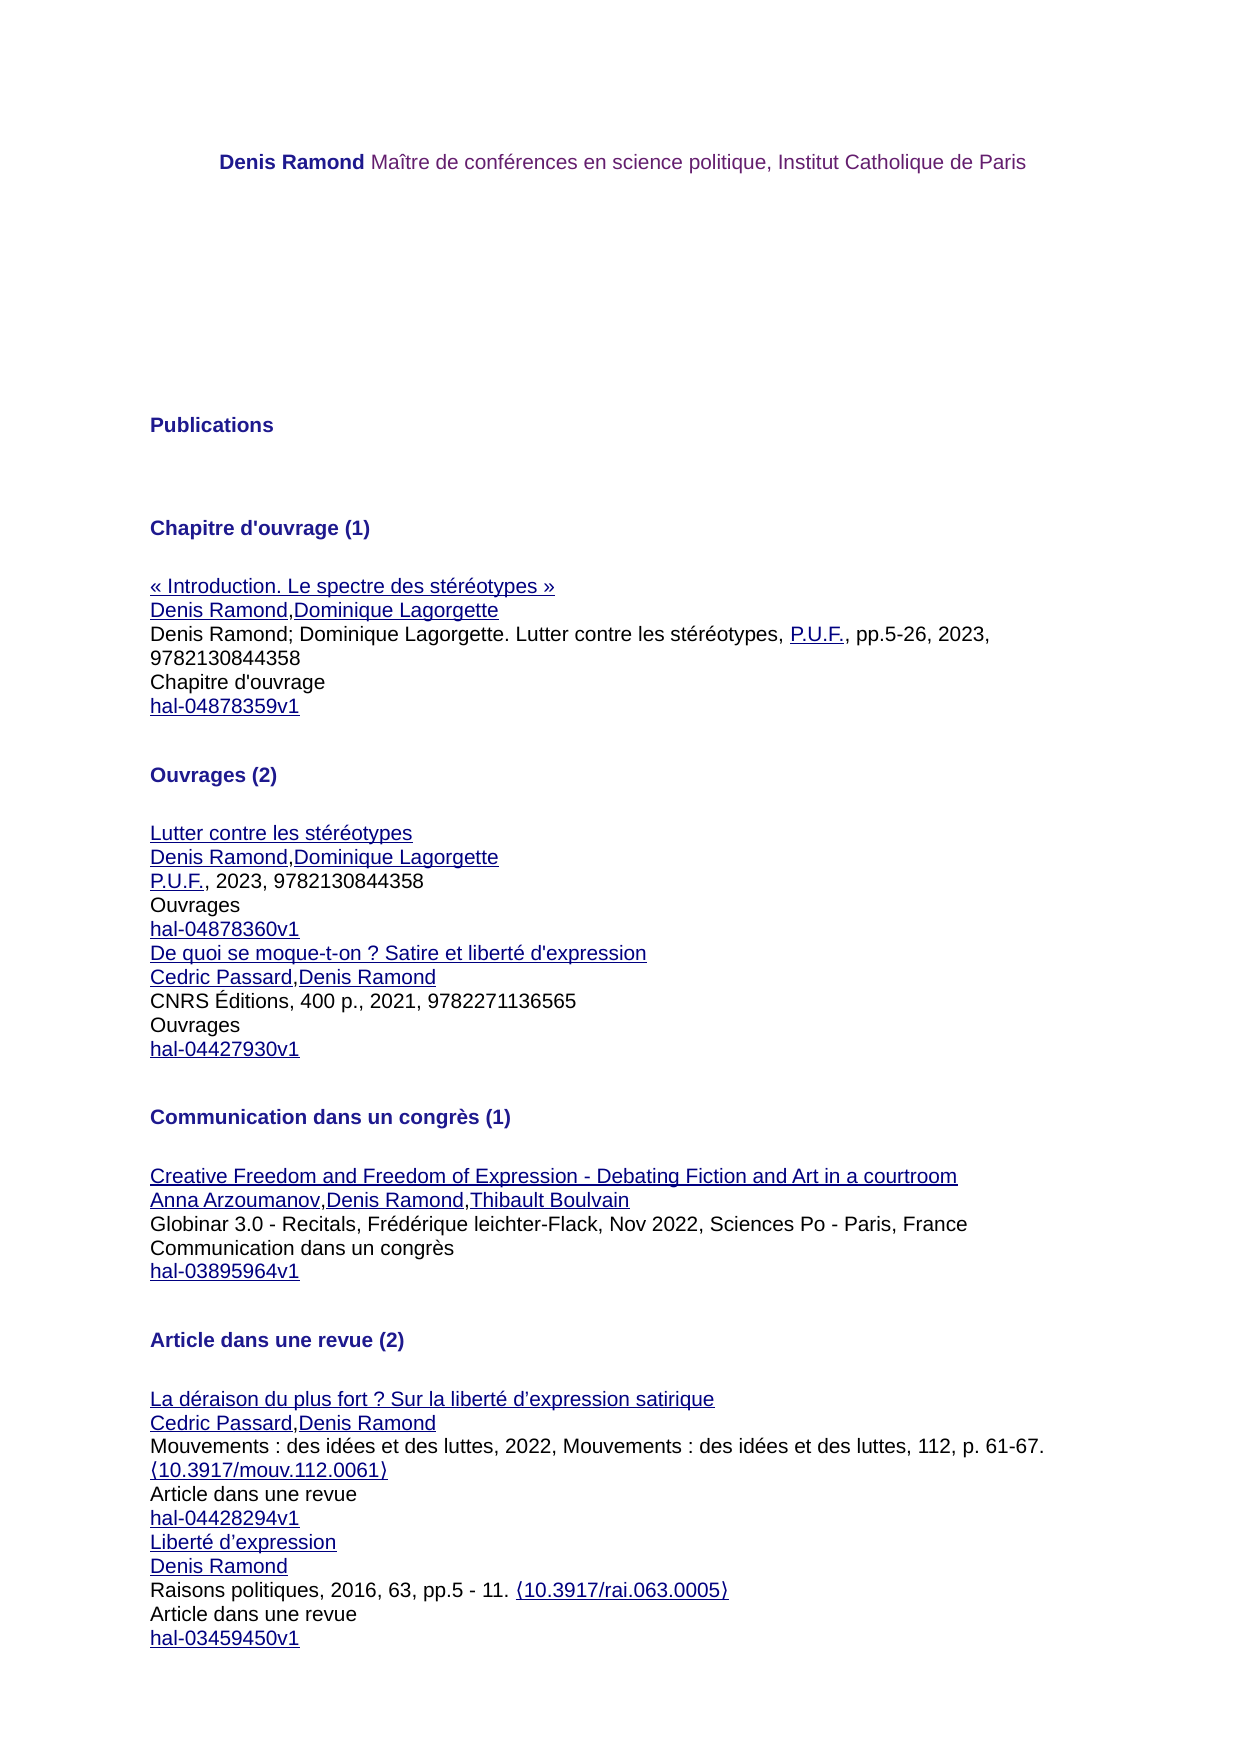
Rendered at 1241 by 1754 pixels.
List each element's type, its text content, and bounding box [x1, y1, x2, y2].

subtitle Ouvrages (2) [150, 762, 1090, 786]
table_header Creative Freedom and Freedom of Expression - Debating Fiction and Art in a courtroom Anna Arzoumanov,Denis Ramond,Thibault Boulvain Globinar 3.0 - Recitals, Frédérique leichter-Flack, Nov 2022, Sciences Po - Paris, France Communication dans un congrès hal-03895964v1 [150, 1164, 1090, 1283]
subtitle Chapitre d'ouvrage (1) [150, 516, 1090, 539]
table_header La déraison du plus fort ? Sur la liberté d’expression satirique Cedric Passard,Denis Ramond Mouvements : des idées et des luttes, 2022, Mouvements : des idées et des luttes, 112, p. 61-67. ⟨10.3917/mouv.112.0061⟩ Article dans une revue hal-04428294v1 [150, 1386, 1090, 1530]
table_header « Introduction. Le spectre des stéréotypes » Denis Ramond,Dominique Lagorgette Denis Ramond; Dominique Lagorgette. Lutter contre les stéréotypes, P.U.F., pp.5-26, 2023, 9782130844358 Chapitre d'ouvrage hal-04878359v1 [150, 574, 1090, 718]
subtitle Communication dans un congrès (1) [150, 1105, 1090, 1129]
table_cell De quoi se moque-t-on ? Satire et liberté d'expression Cedric Passard,Denis Ramond CNRS Éditions, 400 p., 2021, 9782271136565 Ouvrages hal-04427930v1 [150, 941, 1090, 1060]
subtitle Article dans une revue (2) [150, 1328, 1090, 1352]
table_cell Liberté d’expression Denis Ramond Raisons politiques, 2016, 63, pp.5 - 11. ⟨10.3917/rai.063.0005⟩ Article dans une revue hal-03459450v1 [150, 1530, 1090, 1650]
subtitle Denis Ramond Maître de conférences en science politique, Institut Catholique de Paris [150, 150, 1090, 174]
subtitle Publications [150, 412, 1090, 436]
table_header Lutter contre les stéréotypes Denis Ramond,Dominique Lagorgette P.U.F., 2023, 9782130844358 Ouvrages hal-04878360v1 [150, 821, 1090, 941]
